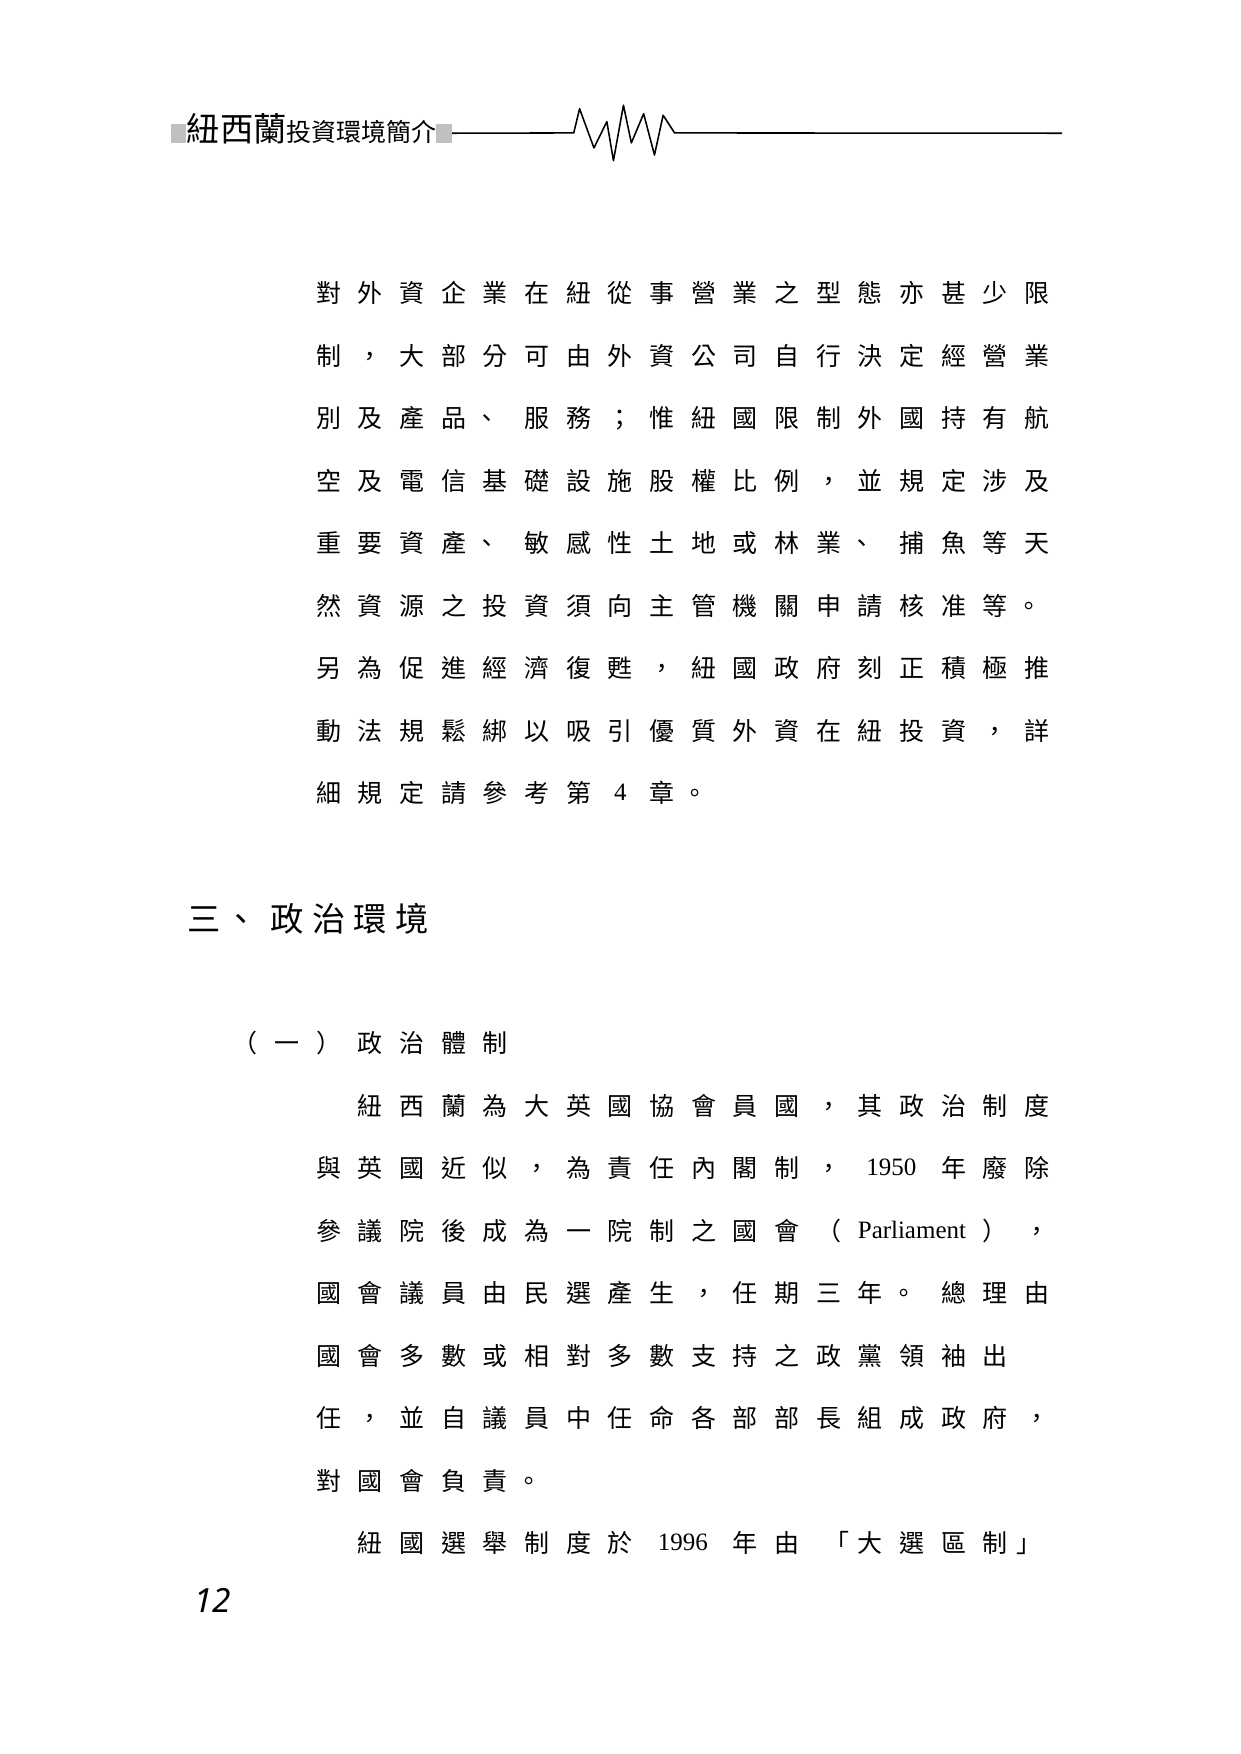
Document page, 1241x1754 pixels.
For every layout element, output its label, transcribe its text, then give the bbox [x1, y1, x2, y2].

text 三、政治環境 [183, 875, 1058, 938]
text （一）政治體制 [207, 1000, 1058, 1063]
text 紐國選舉制度於1996年由「大選區制」 [281, 1500, 1058, 1563]
text 紐西蘭為大英國協會員國，其政治制度與英國近似，為責任內閣制，1950年廢除參議院後成為一院制之國會（Parliament），國會議員由民選產生，任期三年。總理由國會多數或相對多數支持之政黨領袖出任，並自議員中任命各部部長組成政府，對國會負責。 [281, 1063, 1058, 1500]
text 對外資企業在紐從事營業之型態亦甚少限制，大部分可由外資公司自行決定經營業別及產品、服務；惟紐國限制外國持有航空及電信基礎設施股權比例，並規定涉及重要資產、敏感性土地或林業、捕魚等天然資源之投資須向主管機關申請核准等。另為促進經濟復甦，紐國政府刻正積極推動法規鬆綁以吸引優質外資在紐投資，詳細規定請參考第4章。 [281, 250, 1058, 813]
